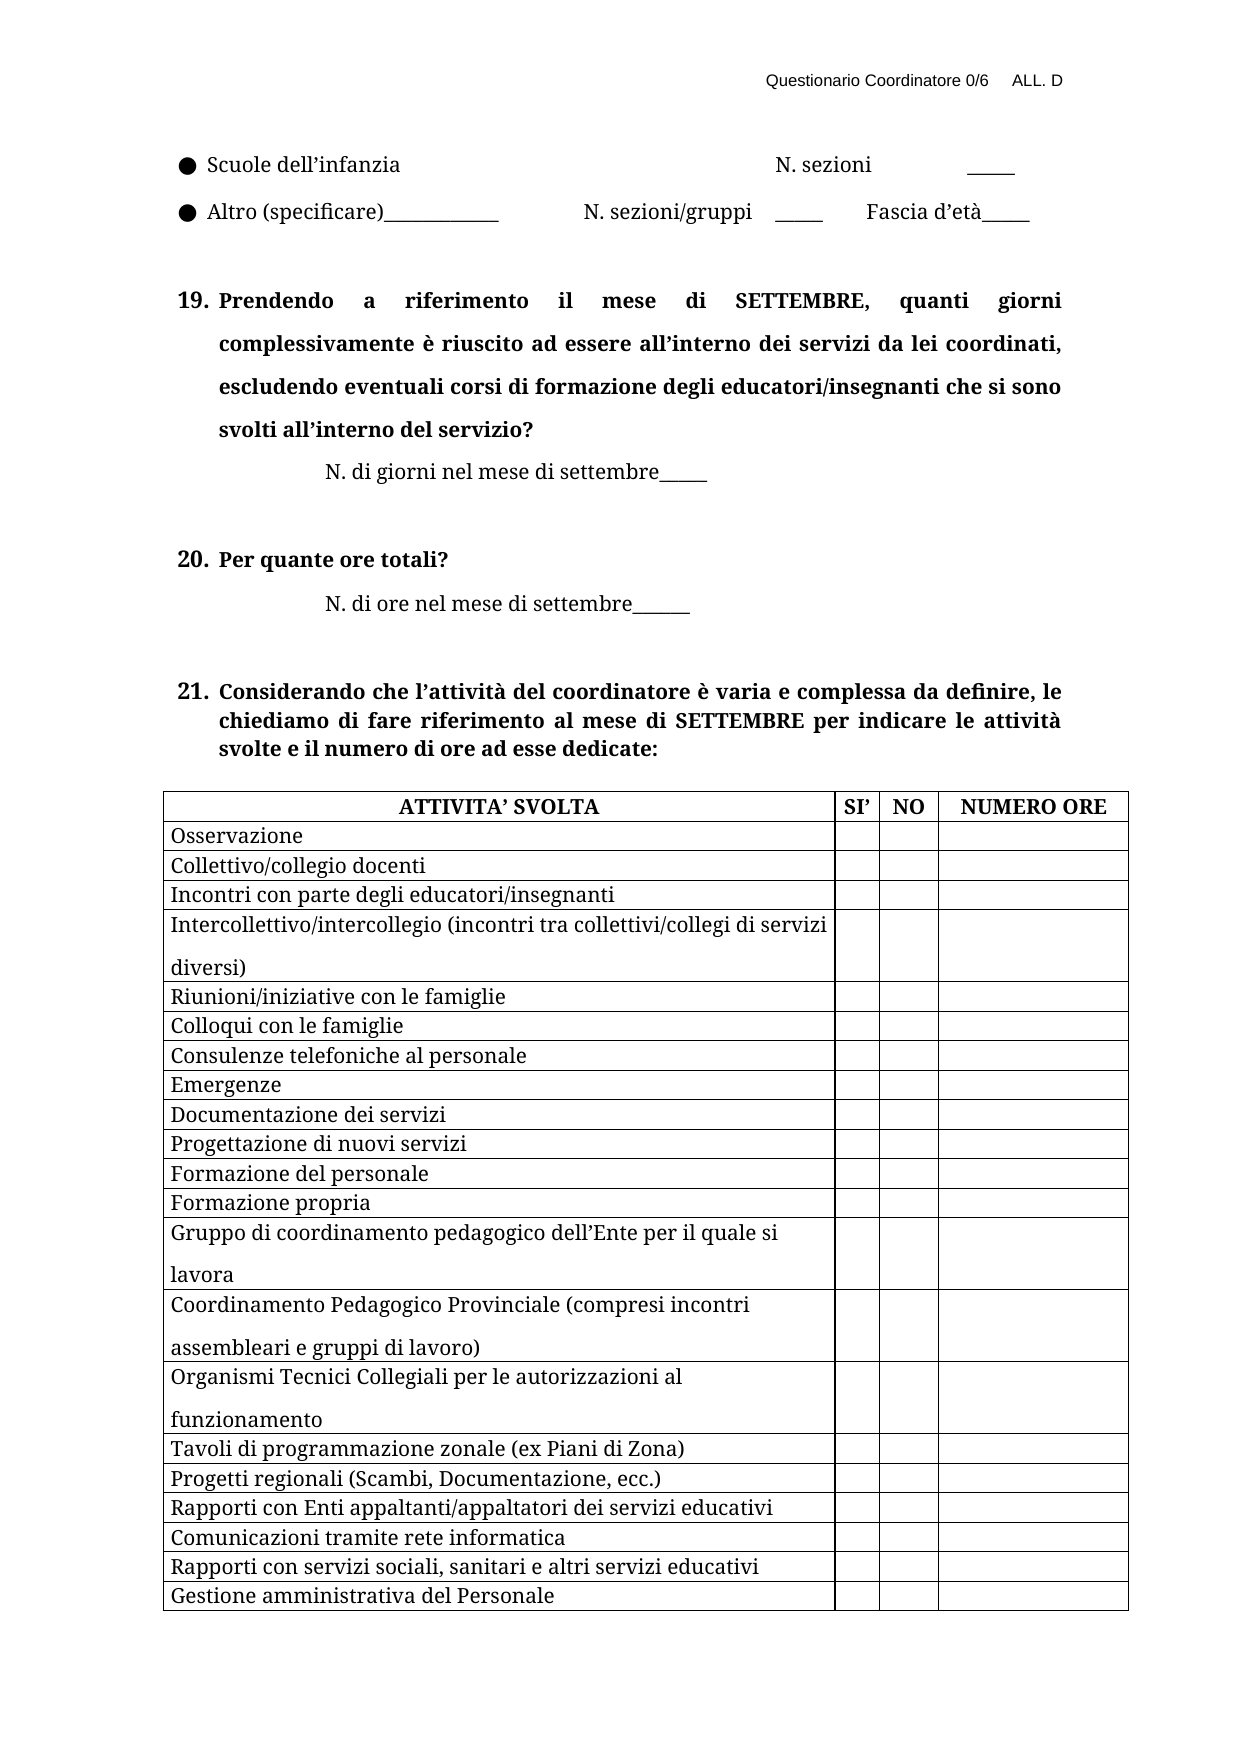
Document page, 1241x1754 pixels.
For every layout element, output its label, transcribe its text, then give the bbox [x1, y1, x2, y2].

list Prendendo a riferimento il mese di SETTEMBRE, quanti giorni complessivamente è riuscito ad essere all’interno dei servizi da lei coordinati, escludendo eventuali corsi di formazione degli educatori/insegnanti che si sono svolti all’interno del servizio? [177, 284, 1063, 443]
table_cell Collettivo/collegio docenti [164, 851, 834, 879]
table_cell [939, 1290, 1128, 1361]
table_cell [939, 1189, 1128, 1217]
table_cell [880, 1100, 938, 1128]
table_cell [836, 851, 879, 879]
table_cell [836, 1130, 879, 1158]
table_cell [939, 1552, 1128, 1581]
table_cell [880, 1041, 938, 1069]
table_cell Progetti regionali (Scambi, Documentazione, ecc.) [164, 1464, 834, 1492]
table_cell [939, 1100, 1128, 1128]
table_header SI’ [836, 792, 879, 821]
table_cell Gestione amministrativa del Personale [164, 1582, 834, 1610]
table_cell [836, 1071, 879, 1099]
table_cell [836, 1218, 879, 1289]
table_cell [880, 1362, 938, 1433]
text N. di ore nel mese di settembre______ [251, 589, 1063, 618]
table_cell [939, 1218, 1128, 1289]
list Altro (specificare)____________ N. sezioni/gruppi _____ Fascia d’età_____ [177, 194, 1063, 226]
table_cell Formazione del personale [164, 1159, 834, 1187]
table_cell [939, 910, 1128, 981]
table_cell [939, 982, 1128, 1011]
table_cell Riunioni/iniziative con le famiglie [164, 982, 834, 1011]
table_cell [880, 1582, 938, 1610]
table_cell [880, 1189, 938, 1217]
table_cell Rapporti con Enti appaltanti/appaltatori dei servizi educativi [164, 1493, 834, 1522]
table_cell Incontri con parte degli educatori/insegnanti [164, 881, 834, 909]
table_cell Colloqui con le famiglie [164, 1012, 834, 1040]
table_cell [836, 1582, 879, 1610]
list Per quante ore totali? [177, 542, 1063, 574]
table_cell [939, 822, 1128, 850]
table_cell [939, 1493, 1128, 1522]
table_cell Consulenze telefoniche al personale [164, 1041, 834, 1069]
table_cell [836, 1041, 879, 1069]
table_cell [939, 1012, 1128, 1040]
table_cell Gruppo di coordinamento pedagogico dell’Ente per il quale si lavora [164, 1218, 834, 1289]
table_cell Organismi Tecnici Collegiali per le autorizzazioni al funzionamento [164, 1362, 834, 1433]
table_cell [880, 881, 938, 909]
table_cell Progettazione di nuovi servizi [164, 1130, 834, 1158]
table_cell [939, 1130, 1128, 1158]
table_header NO [880, 792, 938, 821]
table_cell Intercollettivo/intercollegio (incontri tra collettivi/collegi di servizi diversi) [164, 910, 834, 981]
table_cell [880, 910, 938, 981]
table_cell Rapporti con servizi sociali, sanitari e altri servizi educativi [164, 1552, 834, 1581]
table_cell Documentazione dei servizi [164, 1100, 834, 1128]
table_cell [939, 1041, 1128, 1069]
table_cell [939, 851, 1128, 879]
table_cell [939, 1582, 1128, 1610]
table_cell [836, 822, 879, 850]
table_cell [880, 1012, 938, 1040]
table_cell [880, 1434, 938, 1463]
table_cell [939, 881, 1128, 909]
table_cell [836, 1523, 879, 1551]
table_cell [880, 1130, 938, 1158]
table_cell Formazione propria [164, 1189, 834, 1217]
table_cell [836, 982, 879, 1011]
table_cell [836, 1159, 879, 1187]
table_cell [836, 1493, 879, 1522]
table_cell [939, 1523, 1128, 1551]
table_cell [939, 1362, 1128, 1433]
table_cell [836, 910, 879, 981]
table_cell [939, 1159, 1128, 1187]
list Considerando che l’attività del coordinatore è varia e complessa da definire, le chiediamo di fare riferimento al mese di SETTEMBRE per indicare le attività svolte e il numero di ore ad esse dedicate: [177, 674, 1063, 763]
table_cell [836, 1362, 879, 1433]
table_cell [880, 822, 938, 850]
table_cell [939, 1071, 1128, 1099]
table_cell Tavoli di programmazione zonale (ex Piani di Zona) [164, 1434, 834, 1463]
table_cell [880, 851, 938, 879]
text N. di giorni nel mese di settembre_____ [292, 457, 1063, 486]
table_cell [836, 1464, 879, 1492]
table_cell Osservazione [164, 822, 834, 850]
table_cell [836, 1552, 879, 1581]
table_cell [836, 1290, 879, 1361]
table_header ATTIVITA’ SVOLTA [164, 792, 834, 821]
table_cell [880, 1493, 938, 1522]
table_cell Emergenze [164, 1071, 834, 1099]
table_cell [880, 1523, 938, 1551]
table_cell [880, 1218, 938, 1289]
table_cell [836, 1434, 879, 1463]
table_cell [880, 1290, 938, 1361]
table_cell Coordinamento Pedagogico Provinciale (compresi incontri assembleari e gruppi di lavoro) [164, 1290, 834, 1361]
list Scuole dell’infanzia N. sezioni _____ [177, 148, 1063, 179]
table_header NUMERO ORE [939, 792, 1128, 821]
table_cell [836, 1100, 879, 1128]
table_cell [880, 1159, 938, 1187]
table_cell [836, 881, 879, 909]
table_cell [939, 1434, 1128, 1463]
table_cell [836, 1012, 879, 1040]
table_cell Comunicazioni tramite rete informatica [164, 1523, 834, 1551]
table_cell [880, 1071, 938, 1099]
table_cell [880, 982, 938, 1011]
table_cell [880, 1552, 938, 1581]
table_cell [880, 1464, 938, 1492]
table_cell [939, 1464, 1128, 1492]
table_cell [836, 1189, 879, 1217]
